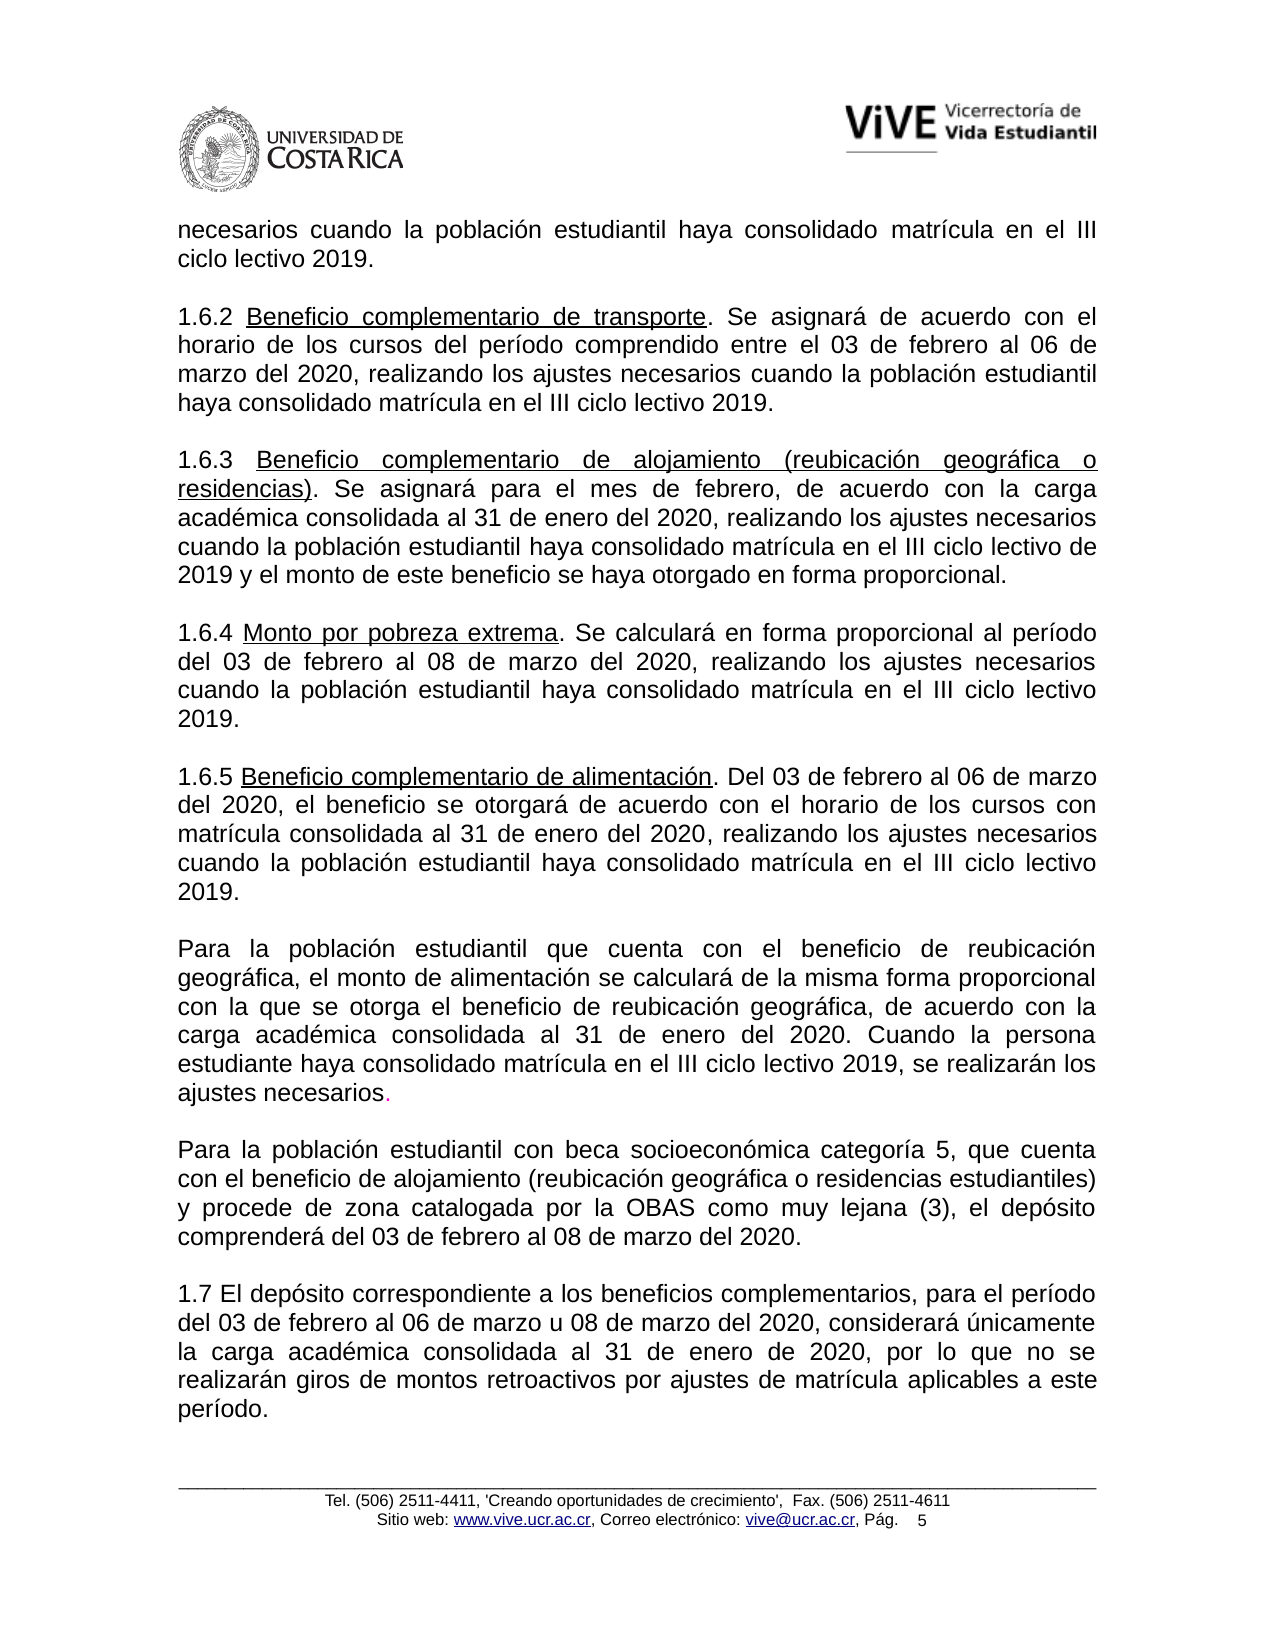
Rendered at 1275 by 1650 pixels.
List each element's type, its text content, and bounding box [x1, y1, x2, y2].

list 1.6.5 Beneficio complementario de alimentación. Del 03 de febrero al 06 de marzo del 2020, el beneficio se otorgará de acuerdo con el horario de los cursos con matrícula consolidada al 31 de enero del 2020, realizando los ajustes necesarios cuando la población estudiantil haya consolidado matrícula en el III ciclo lectivo 2019. [177, 761, 1098, 905]
list 1.6.3 Beneficio complementario de alojamiento (reubicación geográfica o residencias). Se asignará para el mes de febrero, de acuerdo con la carga académica consolidada al 31 de enero del 2020, realizando los ajustes necesarios cuando la población estudiantil haya consolidado matrícula en el III ciclo lectivo de 2019 y el monto de este beneficio se haya otorgado en forma proporcional. [177, 445, 1098, 589]
list necesarios cuando la población estudiantil haya consolidado matrícula en el III ciclo lectivo 2019. [177, 215, 1098, 273]
list 1.6.4 Monto por pobreza extrema. Se calculará en forma proporcional al período del 03 de febrero al 08 de marzo del 2020, realizando los ajustes necesarios cuando la población estudiantil haya consolidado matrícula en el III ciclo lectivo 2019. [177, 618, 1098, 733]
text Para la población estudiantil con beca socioeconómica categoría 5, que cuenta con el beneficio de alojamiento (reubicación geográfica o residencias estudiantiles) y procede de zona catalogada por la OBAS como muy lejana (3), el depósito comprenderá del 03 de febrero al 08 de marzo del 2020. [177, 1135, 1098, 1250]
picture [845, 103, 1097, 153]
list 1.6.2 Beneficio complementario de transporte. Se asignará de acuerdo con el horario de los cursos del período comprendido entre el 03 de febrero al 06 de marzo del 2020, realizando los ajustes necesarios cuando la población estudiantil haya consolidado matrícula en el III ciclo lectivo 2019. [177, 301, 1098, 416]
picture [179, 106, 403, 192]
list 1.7 El depósito correspondiente a los beneficios complementarios, para el período del 03 de febrero al 06 de marzo u 08 de marzo del 2020, considerará únicamente la carga académica consolidada al 31 de enero de 2020, por lo que no se realizarán giros de montos retroactivos por ajustes de matrícula aplicables a este período. [177, 1279, 1098, 1423]
text Para la población estudiantil que cuenta con el beneficio de reubicación geográfica, el monto de alimentación se calculará de la misma forma proporcional con la que se otorga el beneficio de reubicación geográfica, de acuerdo con la carga académica consolidada al 31 de enero del 2020. Cuando la persona estudiante haya consolidado matrícula en el III ciclo lectivo 2019, se realizarán los ajustes necesarios. [177, 934, 1098, 1106]
